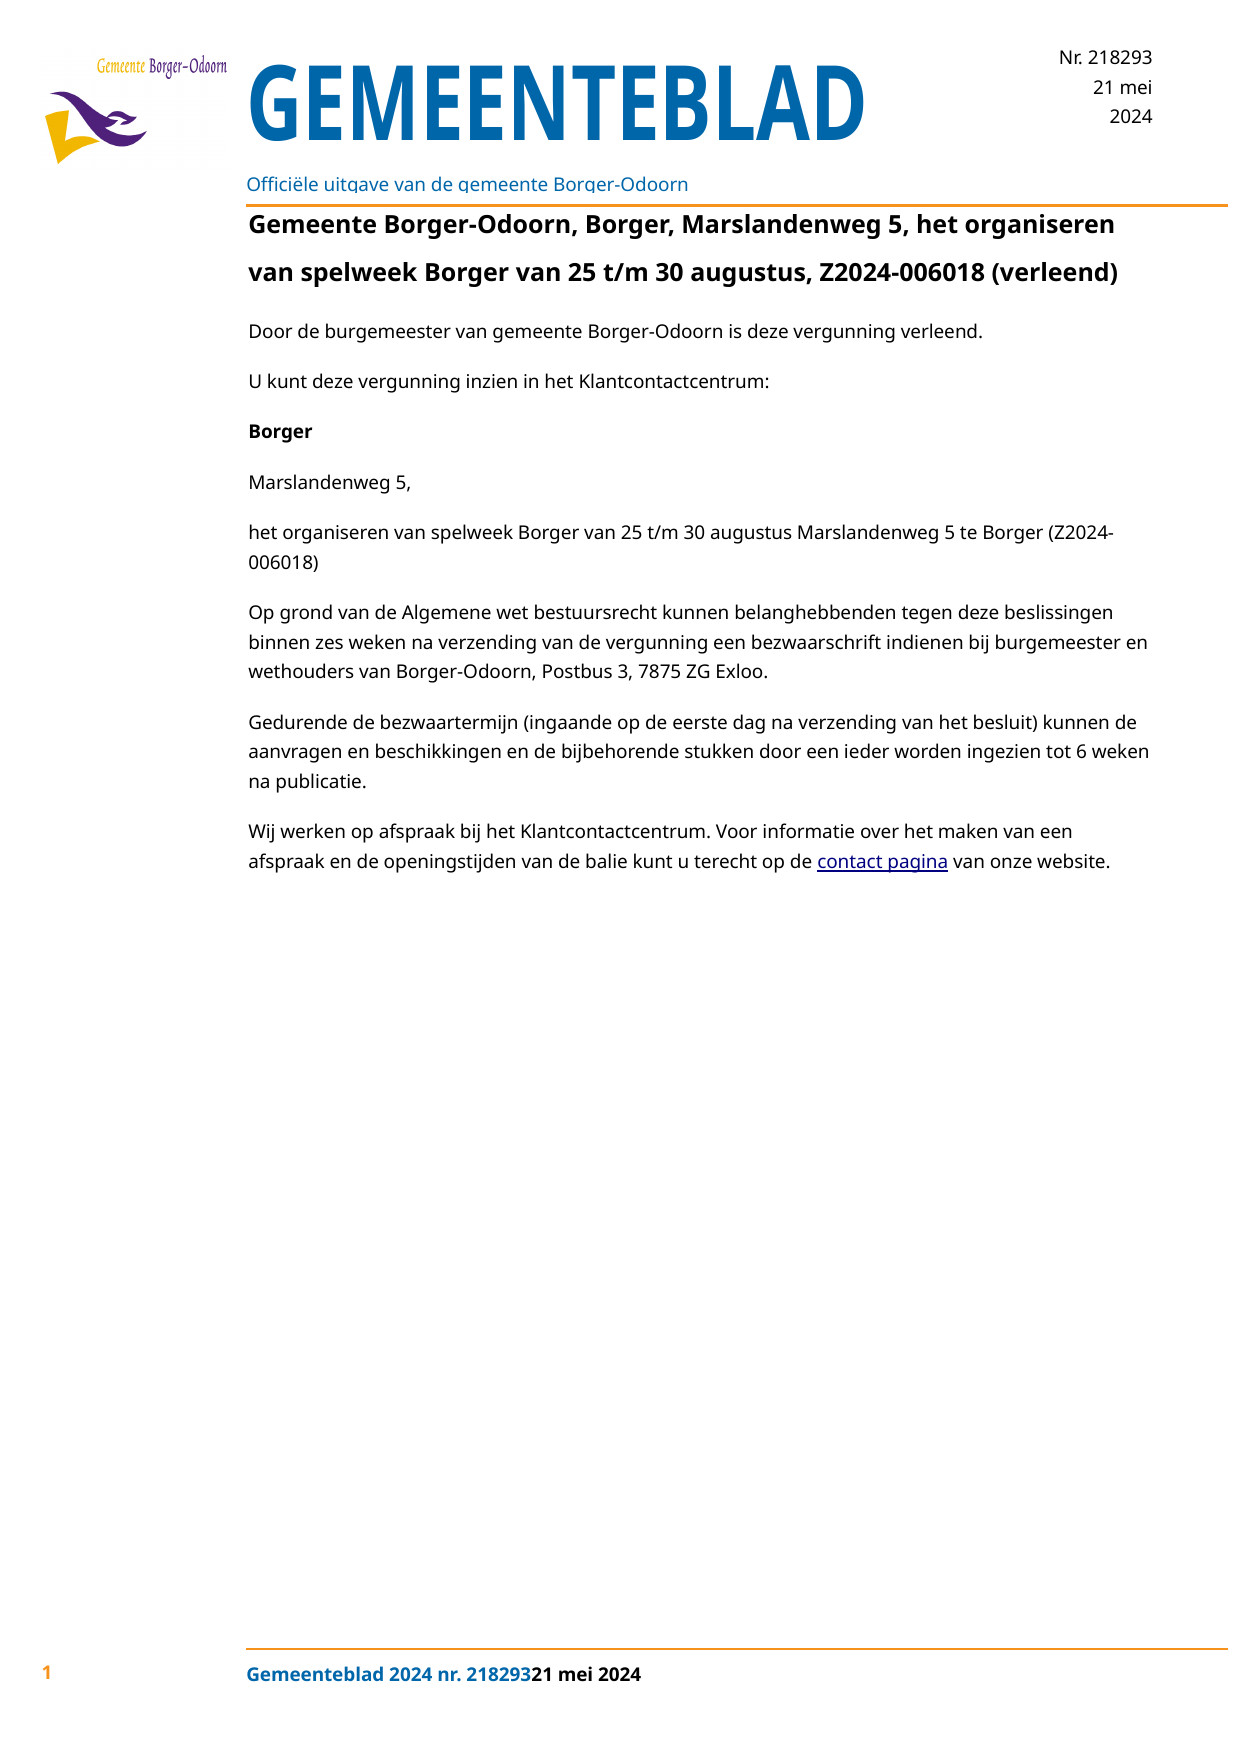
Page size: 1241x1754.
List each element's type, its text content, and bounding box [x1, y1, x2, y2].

text Borger [248, 419, 1152, 444]
text het organiseren van spelweek Borger van 25 t/m 30 augustus Marslandenweg 5 te Borger (Z2024-006018) [248, 519, 1152, 575]
text Op grond van de Algemene wet bestuursrecht kunnen belanghebbenden tegen deze beslissingen binnen zes weken na verzending van de vergunning een bezwaarschrift indienen bij burgemeester en wethouders van Borger-Odoorn, Postbus 3, 7875 ZG Exloo. [248, 599, 1152, 684]
text Wij werken op afspraak bij het Klantcontactcentrum. Voor informatie over het maken van een afspraak en de openingstijden van de balie kunt u terecht op de contact pagina van onze website. [248, 819, 1152, 874]
text Marslandenweg 5, [248, 469, 1152, 495]
text Gedurende de bezwaartermijn (ingaande op de eerste dag na verzending van het besluit) kunnen de aanvragen en beschikkingen en de bijbehorende stukken door een ieder worden ingezien tot 6 weken na publicatie. [248, 709, 1152, 794]
text Gemeente Borger-Odoorn, Borger, Marslandenweg 5, het organiseren van spelweek Borger van 25 t/m 30 augustus, Z2024-006018 (verleend) [248, 207, 1152, 288]
text U kunt deze vergunning inzien in het Klantcontactcentrum: [248, 368, 1152, 394]
picture [41, 47, 231, 172]
text Door de burgemeester van gemeente Borger-Odoorn is deze vergunning verleend. [248, 318, 1152, 344]
